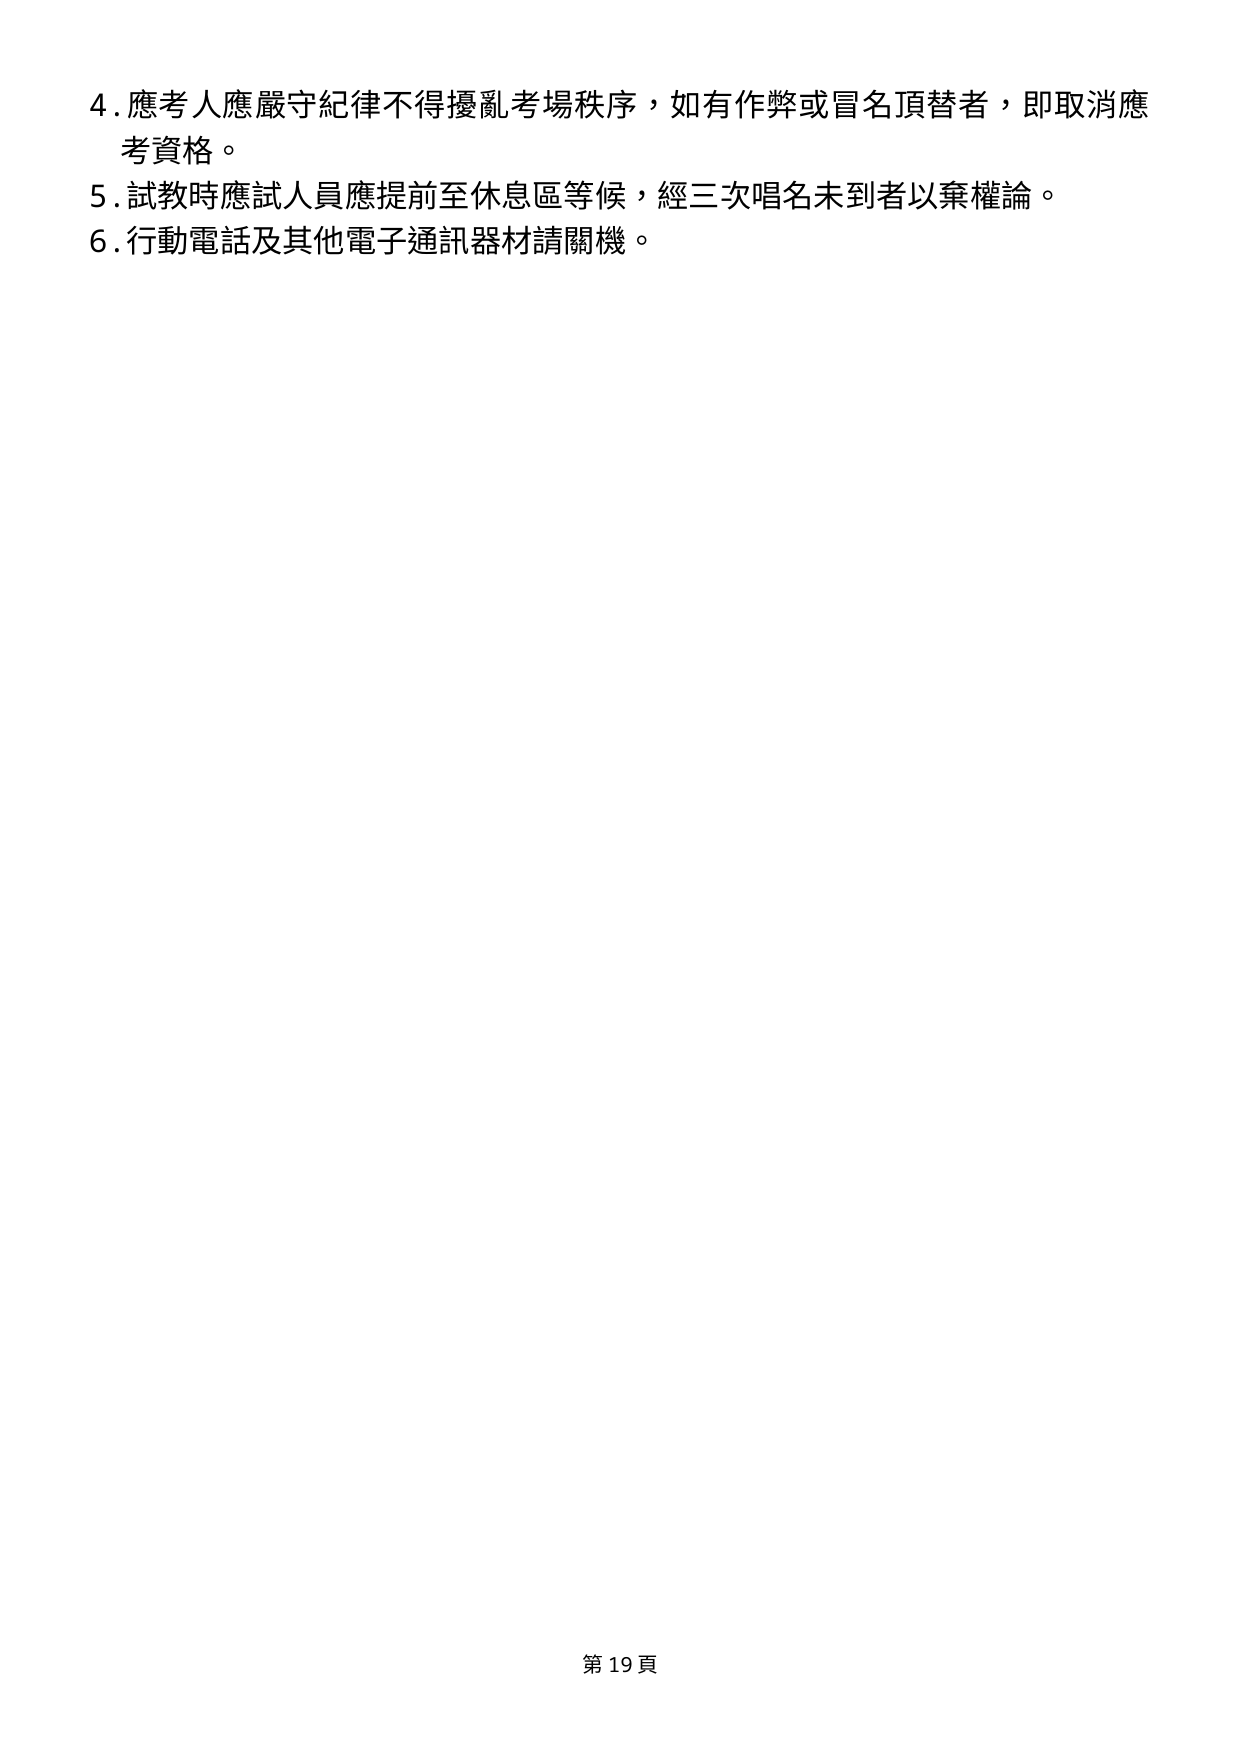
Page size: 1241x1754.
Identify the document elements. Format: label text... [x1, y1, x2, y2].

text 4.應考人應嚴守紀律不得擾亂考場秩序，如有作弊或冒名頂替者，即取消應考資格。 [89, 81, 1152, 171]
text 6.行動電話及其他電子通訊器材請關機。 [89, 217, 1152, 262]
text 5.試教時應試人員應提前至休息區等候，經三次唱名未到者以棄權論。 [89, 171, 1152, 217]
